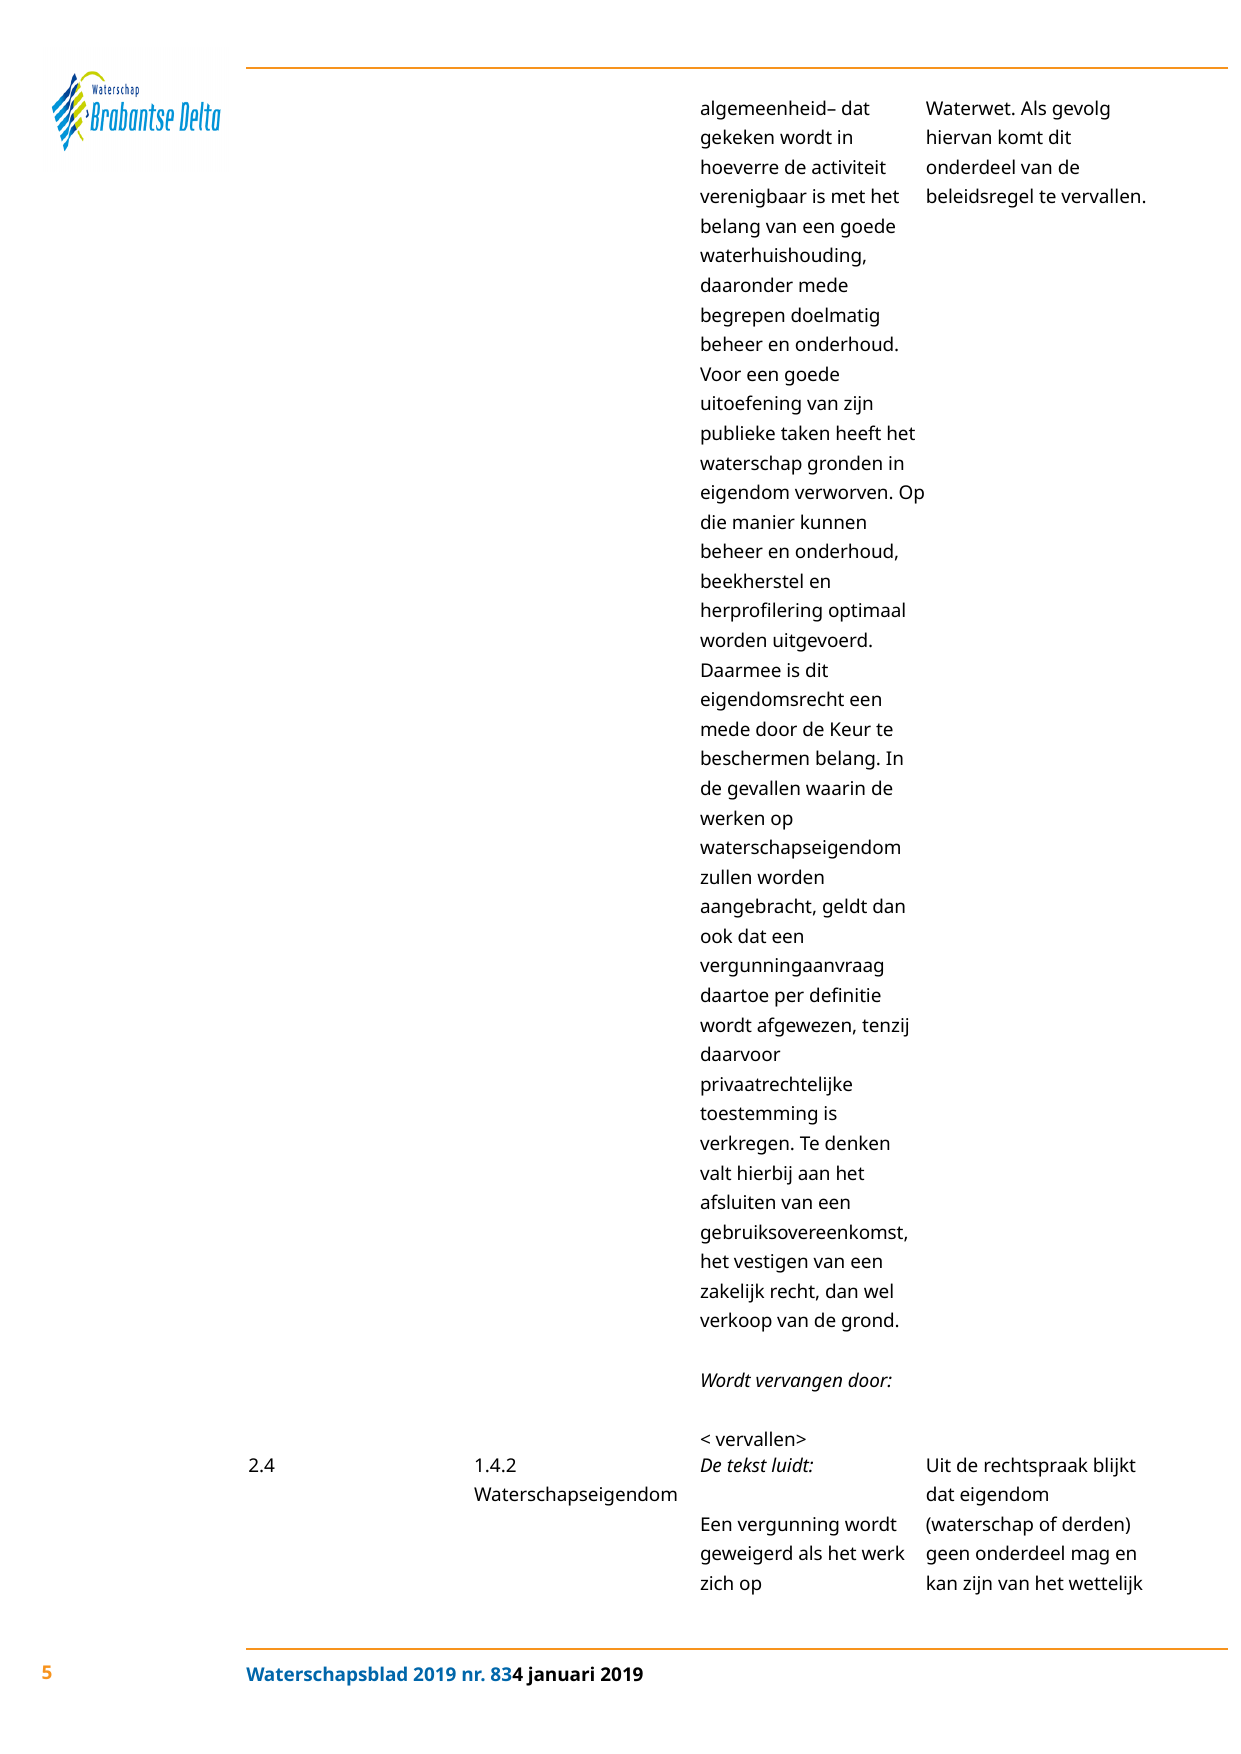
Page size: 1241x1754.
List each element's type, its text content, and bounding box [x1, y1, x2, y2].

table_cell Waterwet. Als gevolg hiervan komt dit onderdeel van de beleidsregel te vervallen. [926, 95, 1152, 1452]
table_cell Uit de rechtspraak blijkt dat eigendom (waterschap of derden) geen onderdeel mag en kan zijn van het wettelijk [926, 1452, 1152, 1596]
table_cell [474, 95, 700, 1452]
table_cell [248, 95, 474, 1452]
picture [41, 47, 231, 172]
table_cell algemeenheid– dat gekeken wordt in hoeverre de activiteit verenigbaar is met het belang van een goede waterhuishouding, daaronder mede begrepen doelmatig beheer en onderhoud. Voor een goede uitoefening van zijn publieke taken heeft het waterschap gronden in eigendom verworven. Op die manier kunnen beheer en onderhoud, beekherstel en herprofilering optimaal worden uitgevoerd. Daarmee is dit eigendomsrecht een mede door de Keur te beschermen belang. In de gevallen waarin de werken op waterschapseigendom zullen worden aangebracht, geldt dan ook dat een vergunningaanvraag daartoe per definitie wordt afgewezen, tenzij daarvoor privaatrechtelijke toestemming is verkregen. Te denken valt hierbij aan het afsluiten van een gebruiksovereenkomst, het vestigen van een zakelijk recht, dan wel verkoop van de grond. Wordt vervangen door: < vervallen> [700, 95, 926, 1452]
table_cell De tekst luidt: Een vergunning wordt geweigerd als het werk zich op [700, 1452, 926, 1596]
table_cell 1.4.2 Waterschapseigendom [474, 1452, 700, 1596]
table_cell 2.4 [248, 1452, 474, 1596]
